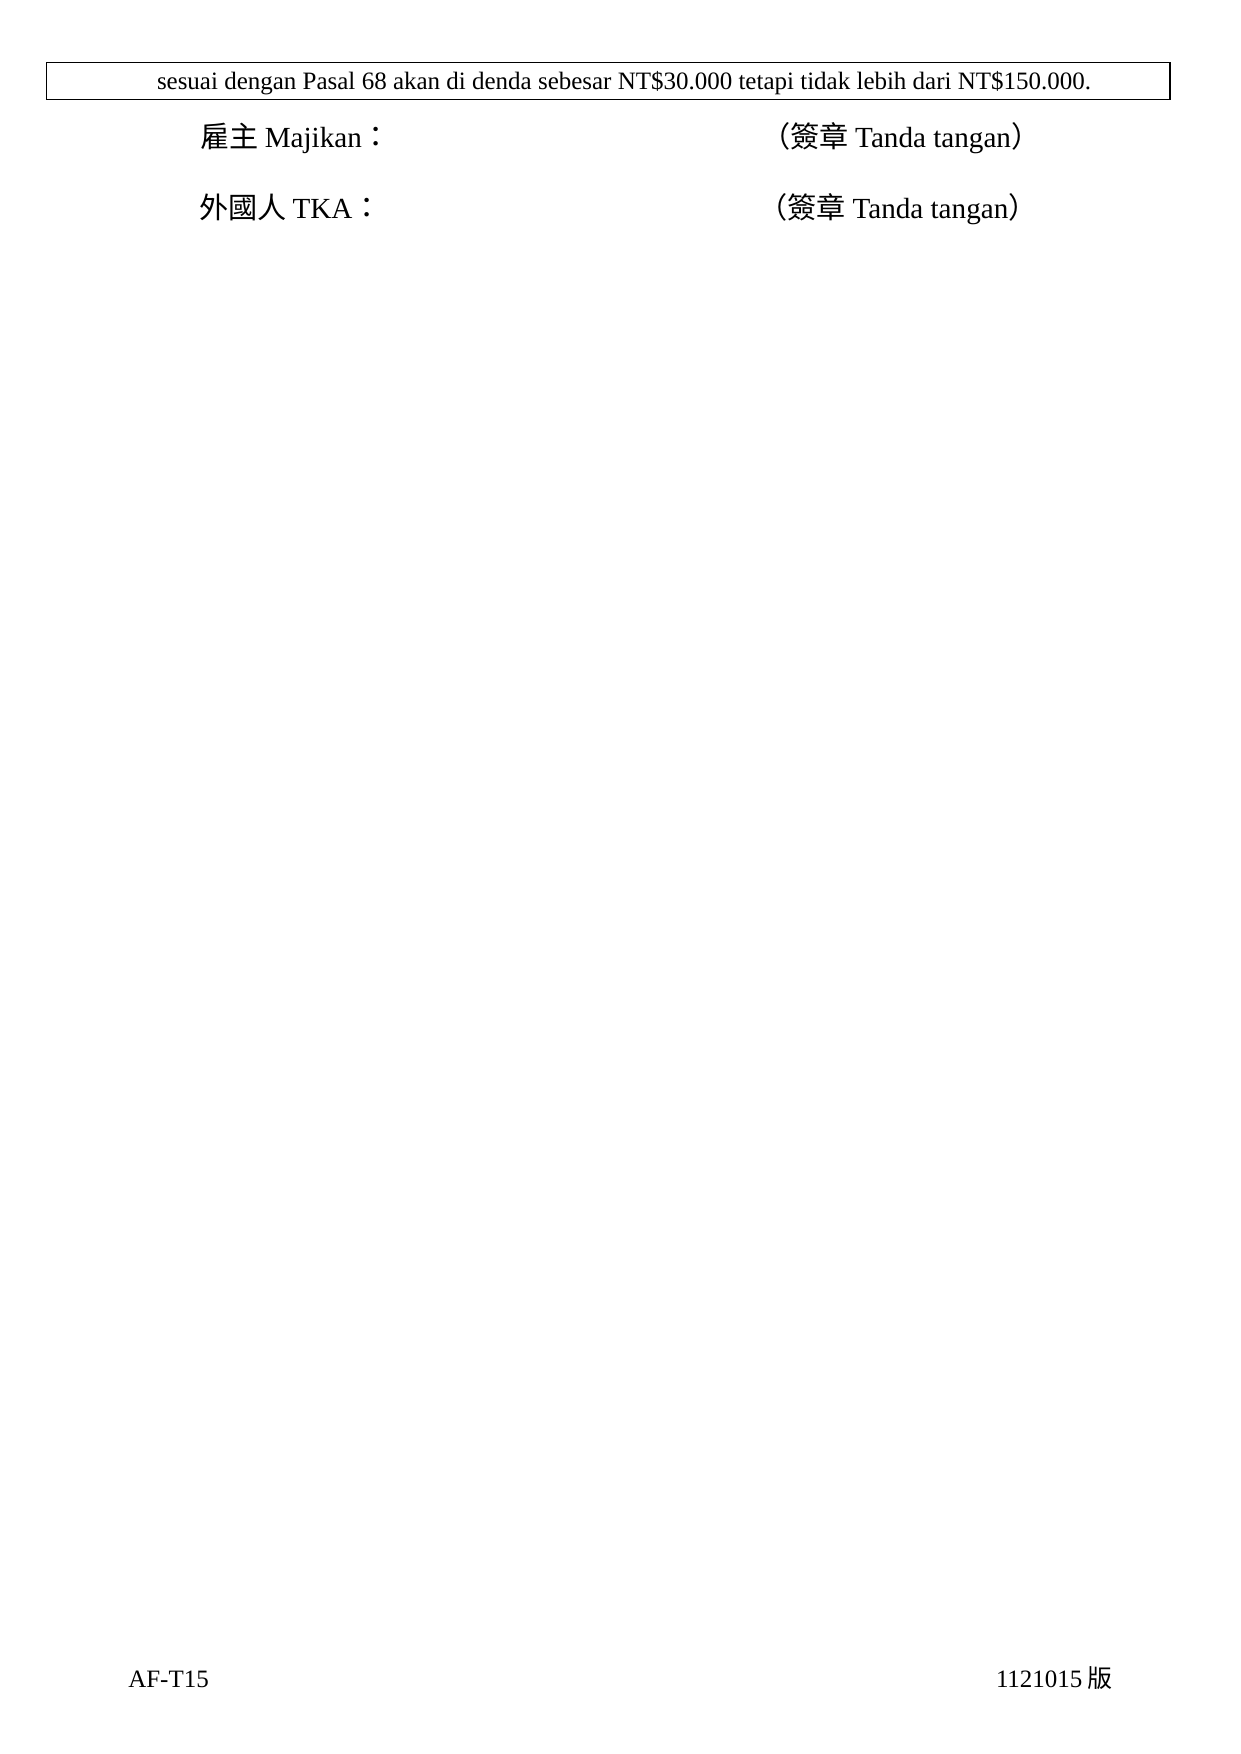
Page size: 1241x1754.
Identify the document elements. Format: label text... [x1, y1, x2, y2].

text 雇主Majikan： （簽章Tanda tangan） [59, 99, 1181, 170]
text 外國人TKA： （簽章Tanda tangan） [55, 170, 1181, 241]
table_cell sesuai dengan Pasal 68 akan di denda sebesar NT$30.000 tetapi tidak lebih dari NT$150.000. [47, 63, 1169, 98]
